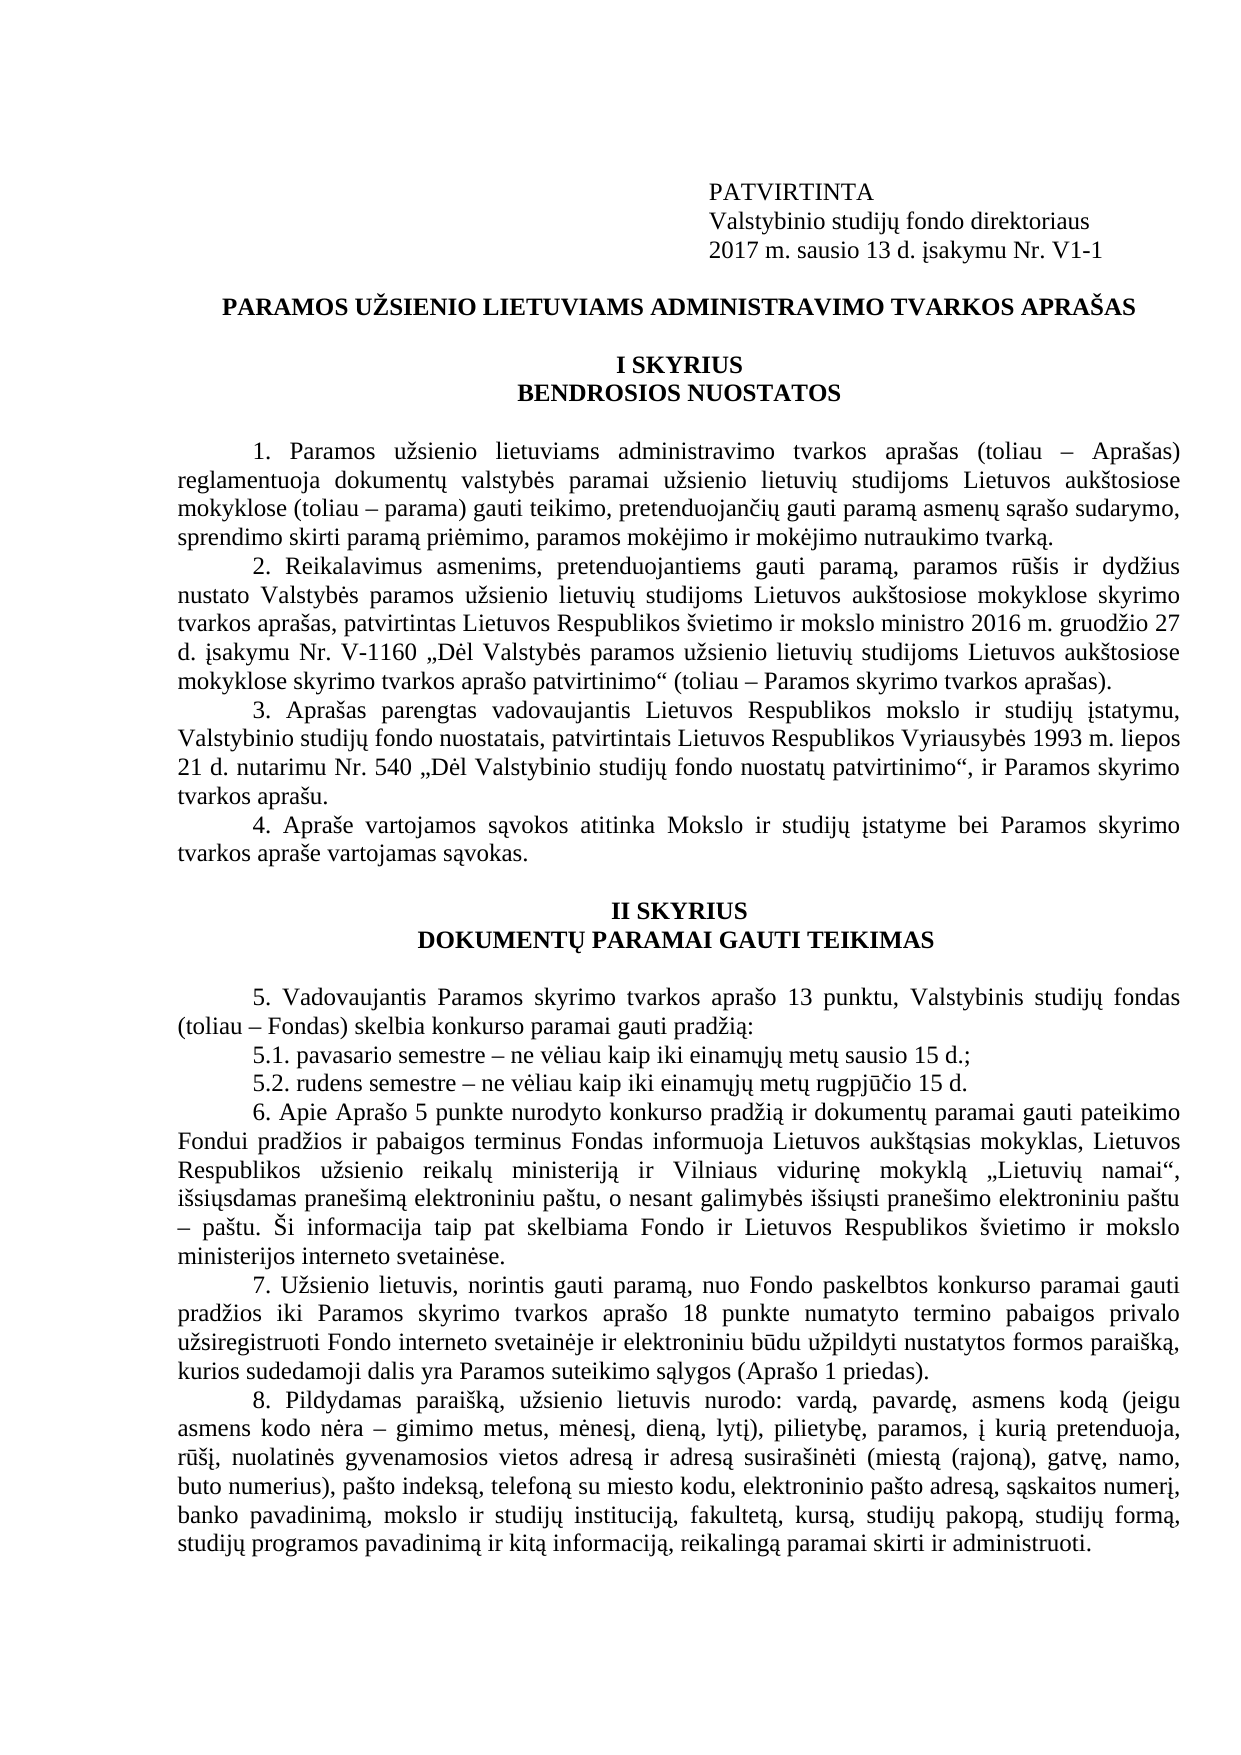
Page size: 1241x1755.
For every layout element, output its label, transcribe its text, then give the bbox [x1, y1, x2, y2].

text 3. Aprašas parengtas vadovaujantis Lietuvos Respublikos mokslo ir studijų įstatymu, Valstybinio studijų fondo nuostatais, patvirtintais Lietuvos Respublikos Vyriausybės 1993 m. liepos 21 d. nutarimu Nr. 540 „Dėl Valstybinio studijų fondo nuostatų patvirtinimo“, ir Paramos skyrimo tvarkos aprašu. [177, 695, 1181, 810]
text PATVIRTINTA [709, 177, 1181, 206]
text II SKYRIUS [177, 896, 1181, 925]
text 7. Užsienio lietuvis, norintis gauti paramą, nuo Fondo paskelbtos konkurso paramai gauti pradžios iki Paramos skyrimo tvarkos aprašo 18 punkte numatyto termino pabaigos privalo užsiregistruoti Fondo interneto svetainėje ir elektroniniu būdu užpildyti nustatytos formos paraišką, kurios sudedamoji dalis yra Paramos suteikimo sąlygos (Aprašo 1 priedas). [177, 1270, 1181, 1385]
text 2. Reikalavimus asmenims, pretenduojantiems gauti paramą, paramos rūšis ir dydžius nustato Valstybės paramos užsienio lietuvių studijoms Lietuvos aukštosiose mokyklose skyrimo tvarkos aprašas, patvirtintas Lietuvos Respublikos švietimo ir mokslo ministro 2016 m. gruodžio 27 d. įsakymu Nr. V-1160 „Dėl Valstybės paramos užsienio lietuvių studijoms Lietuvos aukštosiose mokyklose skyrimo tvarkos aprašo patvirtinimo“ (toliau – Paramos skyrimo tvarkos aprašas). [177, 551, 1181, 695]
text BENDROSIOS NUOSTATOS [177, 378, 1181, 407]
text 1. Paramos užsienio lietuviams administravimo tvarkos aprašas (toliau – Aprašas) reglamentuoja dokumentų valstybės paramai užsienio lietuvių studijoms Lietuvos aukštosiose mokyklose (toliau – parama) gauti teikimo, pretenduojančių gauti paramą asmenų sąrašo sudarymo, sprendimo skirti paramą priėmimo, paramos mokėjimo ir mokėjimo nutraukimo tvarką. [177, 436, 1181, 551]
text 6. Apie Aprašo 5 punkte nurodyto konkurso pradžią ir dokumentų paramai gauti pateikimo Fondui pradžios ir pabaigos terminus Fondas informuoja Lietuvos aukštąsias mokyklas, Lietuvos Respublikos užsienio reikalų ministeriją ir Vilniaus vidurinę mokyklą „Lietuvių namai“, išsiųsdamas pranešimą elektroniniu paštu, o nesant galimybės išsiųsti pranešimo elektroniniu paštu – paštu. Ši informacija taip pat skelbiama Fondo ir Lietuvos Respublikos švietimo ir mokslo ministerijos interneto svetainėse. [177, 1097, 1181, 1270]
text Valstybinio studijų fondo direktoriaus [709, 206, 1181, 235]
text 4. Apraše vartojamos sąvokos atitinka Mokslo ir studijų įstatyme bei Paramos skyrimo tvarkos apraše vartojamas sąvokas. [177, 810, 1181, 867]
text 5. Vadovaujantis Paramos skyrimo tvarkos aprašo 13 punktu, Valstybinis studijų fondas (toliau – Fondas) skelbia konkurso paramai gauti pradžią: [177, 982, 1181, 1040]
text 8. Pildydamas paraišką, užsienio lietuvis nurodo: vardą, pavardę, asmens kodą (jeigu asmens kodo nėra – gimimo metus, mėnesį, dieną, lytį), pilietybę, paramos, į kurią pretenduoja, rūšį, nuolatinės gyvenamosios vietos adresą ir adresą susirašinėti (miestą (rajoną), gatvę, namo, buto numerius), pašto indeksą, telefoną su miesto kodu, elektroninio pašto adresą, sąskaitos numerį, banko pavadinimą, mokslo ir studijų instituciją, fakultetą, kursą, studijų pakopą, studijų formą, studijų programos pavadinimą ir kitą informaciją, reikalingą paramai skirti ir administruoti. [177, 1385, 1181, 1557]
text 5.1. pavasario semestre – ne vėliau kaip iki einamųjų metų sausio 15 d.; [177, 1040, 1181, 1068]
text 2017 m. sausio 13 d. įsakymu Nr. V1-1 [709, 235, 1181, 263]
text DOKUMENTŲ PARAMAI GAUTI TEIKIMAS [177, 925, 1181, 953]
text 5.2. rudens semestre – ne vėliau kaip iki einamųjų metų rugpjūčio 15 d. [177, 1068, 1181, 1097]
text I SKYRIUS [177, 350, 1181, 378]
text PARAMOS UŽSIENIO LIETUVIAMS ADMINISTRAVIMO TVARKOS APRAŠAS [177, 292, 1181, 321]
